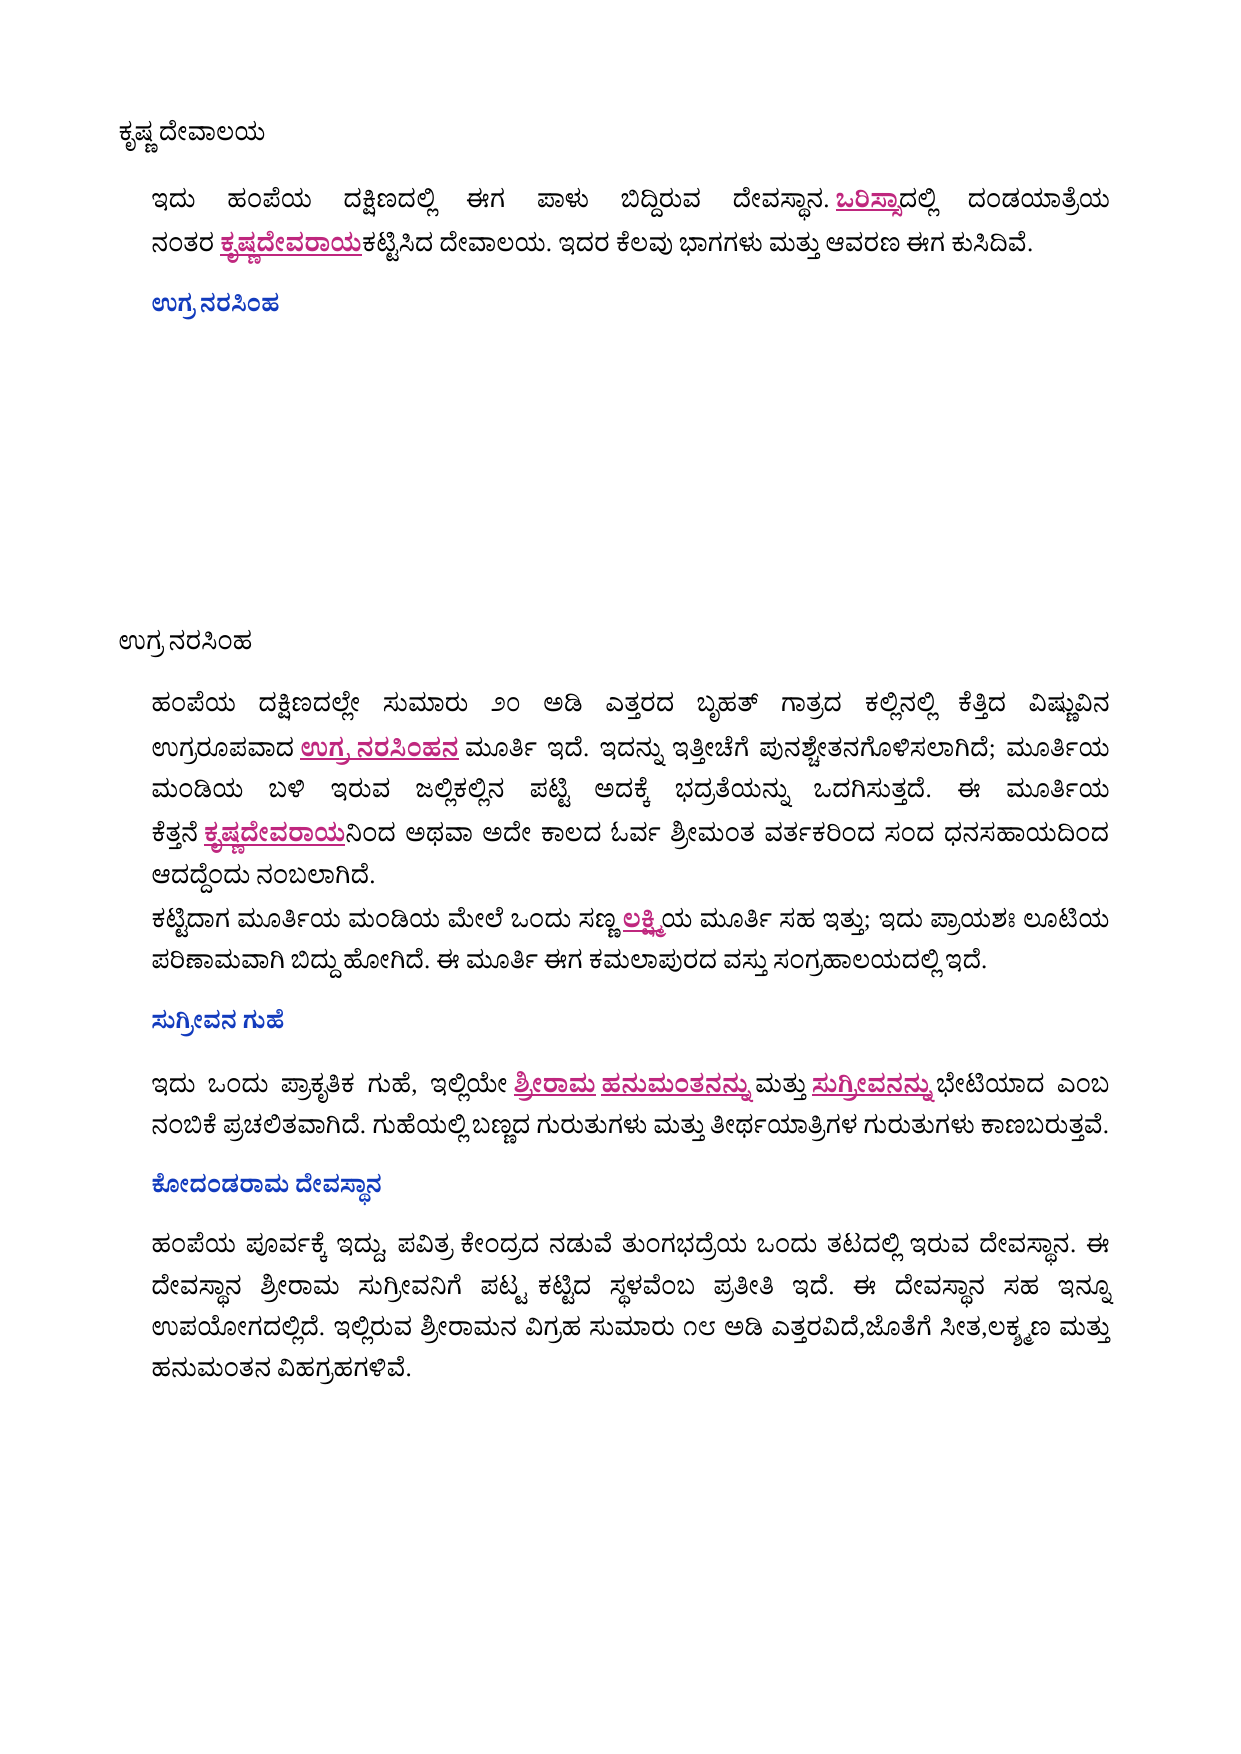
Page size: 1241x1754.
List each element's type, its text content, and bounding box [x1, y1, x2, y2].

text ಇದು ಒಂದು ಪ್ರಾಕೃತಿಕ ಗುಹೆ, ಇಲ್ಲಿಯೇ ಶ್ರೀರಾಮ ಹನುಮಂತನನ್ನು ಮತ್ತು ಸುಗ್ರೀವನನ್ನು ಭೇಟಿಯಾದ ಎಂಬ ನಂಬಿಕೆ ಪ್ರಚಲಿತವಾಗಿದೆ. ಗುಹೆಯಲ್ಲಿ ಬಣ್ಣದ ಗುರುತುಗಳು ಮತ್ತು ತೀರ್ಥಯಾತ್ರಿಗಳ ಗುರುತುಗಳು ಕಾಣಬರುತ್ತವೆ. [151, 1065, 1109, 1151]
text ಕಟ್ಟಿದಾಗ ಮೂರ್ತಿಯ ಮಂಡಿಯ ಮೇಲೆ ಒಂದು ಸಣ್ಣ ಲಕ್ಷ್ಮಿಯ ಮೂರ್ತಿ ಸಹ ಇತ್ತು; ಇದು ಪ್ರಾಯಶಃ ಲೂಟಿಯ ಪರಿಣಾಮವಾಗಿ ಬಿದ್ದು ಹೋಗಿದೆ. ಈ ಮೂರ್ತಿ ಈಗ ಕಮಲಾಪುರದ ವಸ್ತು ಸಂಗ್ರಹಾಲಯದಲ್ಲಿ ಇದೆ. [151, 901, 1109, 987]
subtitle ಕೋದಂಡರಾಮ ದೇವಸ್ಥಾನ [151, 1171, 1109, 1209]
text ಇದು ಹಂಪೆಯ ದಕ್ಷಿಣದಲ್ಲಿ ಈಗ ಪಾಳು ಬಿದ್ದಿರುವ ದೇವಸ್ಥಾನ. ಒರಿಸ್ಸಾದಲ್ಲಿ ದಂಡಯಾತ್ರೆಯ ನಂತರ ಕೃಷ್ಣದೇವರಾಯಕಟ್ಟಿಸಿದ ದೇವಾಲಯ. ಇದರ ಕೆಲವು ಭಾಗಗಳು ಮತ್ತು ಆವರಣ ಈಗ ಕುಸಿದಿವೆ. [151, 181, 1109, 270]
text ಹಂಪೆಯ ಪೂರ್ವಕ್ಕೆ ಇದ್ದು, ಪವಿತ್ರ ಕೇಂದ್ರದ ನಡುವೆ ತುಂಗಭದ್ರೆಯ ಒಂದು ತಟದಲ್ಲಿ ಇರುವ ದೇವಸ್ಥಾನ. ಈ ದೇವಸ್ಥಾನ ಶ್ರೀರಾಮ ಸುಗ್ರೀವನಿಗೆ ಪಟ್ಟ ಕಟ್ಟಿದ ಸ್ಥಳವೆಂಬ ಪ್ರತೀತಿ ಇದೆ. ಈ ದೇವಸ್ಥಾನ ಸಹ ಇನ್ನೂ ಉಪಯೋಗದಲ್ಲಿದೆ. ಇಲ್ಲಿರುವ ಶ್ರೀರಾಮನ ವಿಗ್ರಹ ಸುಮಾರು ೧೮ ಅಡಿ ಎತ್ತರವಿದೆ,ಜೊತೆಗೆ ಸೀತ,ಲಕ್ಶ್ಮಣ ಮತ್ತು ಹನುಮಂತನ ವಿಹಗ್ರಹಗಳಿವೆ. [151, 1229, 1109, 1394]
text ಉಗ್ರ ನರಸಿಂಹ [118, 626, 1122, 667]
text ಹಂಪೆಯ ದಕ್ಷಿಣದಲ್ಲೇ ಸುಮಾರು ೨೦ ಅಡಿ ಎತ್ತರದ ಬೃಹತ್ ಗಾತ್ರದ ಕಲ್ಲಿನಲ್ಲಿ ಕೆತ್ತಿದ ವಿಷ್ಣುವಿನ ಉಗ್ರರೂಪವಾದ ಉಗ್ರ ನರಸಿಂಹನ ಮೂರ್ತಿ ಇದೆ. ಇದನ್ನು ಇತ್ತೀಚೆಗೆ ಪುನಶ್ಚೇತನಗೊಳಿಸಲಾಗಿದೆ; ಮೂರ್ತಿಯ ಮಂಡಿಯ ಬಳಿ ಇರುವ ಜಲ್ಲಿಕಲ್ಲಿನ ಪಟ್ಟಿ ಅದಕ್ಕೆ ಭದ್ರತೆಯನ್ನು ಒದಗಿಸುತ್ತದೆ. ಈ ಮೂರ್ತಿಯ ಕೆತ್ತನೆ ಕೃಷ್ಣದೇವರಾಯನಿಂದ ಅಥವಾ ಅದೇ ಕಾಲದ ಓರ್ವ ಶ್ರೀಮಂತ ವರ್ತಕರಿಂದ ಸಂದ ಧನಸಹಾಯದಿಂದ ಆದದ್ದೆಂದು ನಂಬಲಾಗಿದೆ. [151, 689, 1109, 901]
text ಕೃಷ್ಣ ದೇವಾಲಯ [118, 118, 1122, 159]
subtitle ಸುಗ್ರೀವನ ಗುಹೆ [151, 1007, 1109, 1045]
subtitle ಉಗ್ರ ನರಸಿಂಹ [151, 290, 1109, 328]
